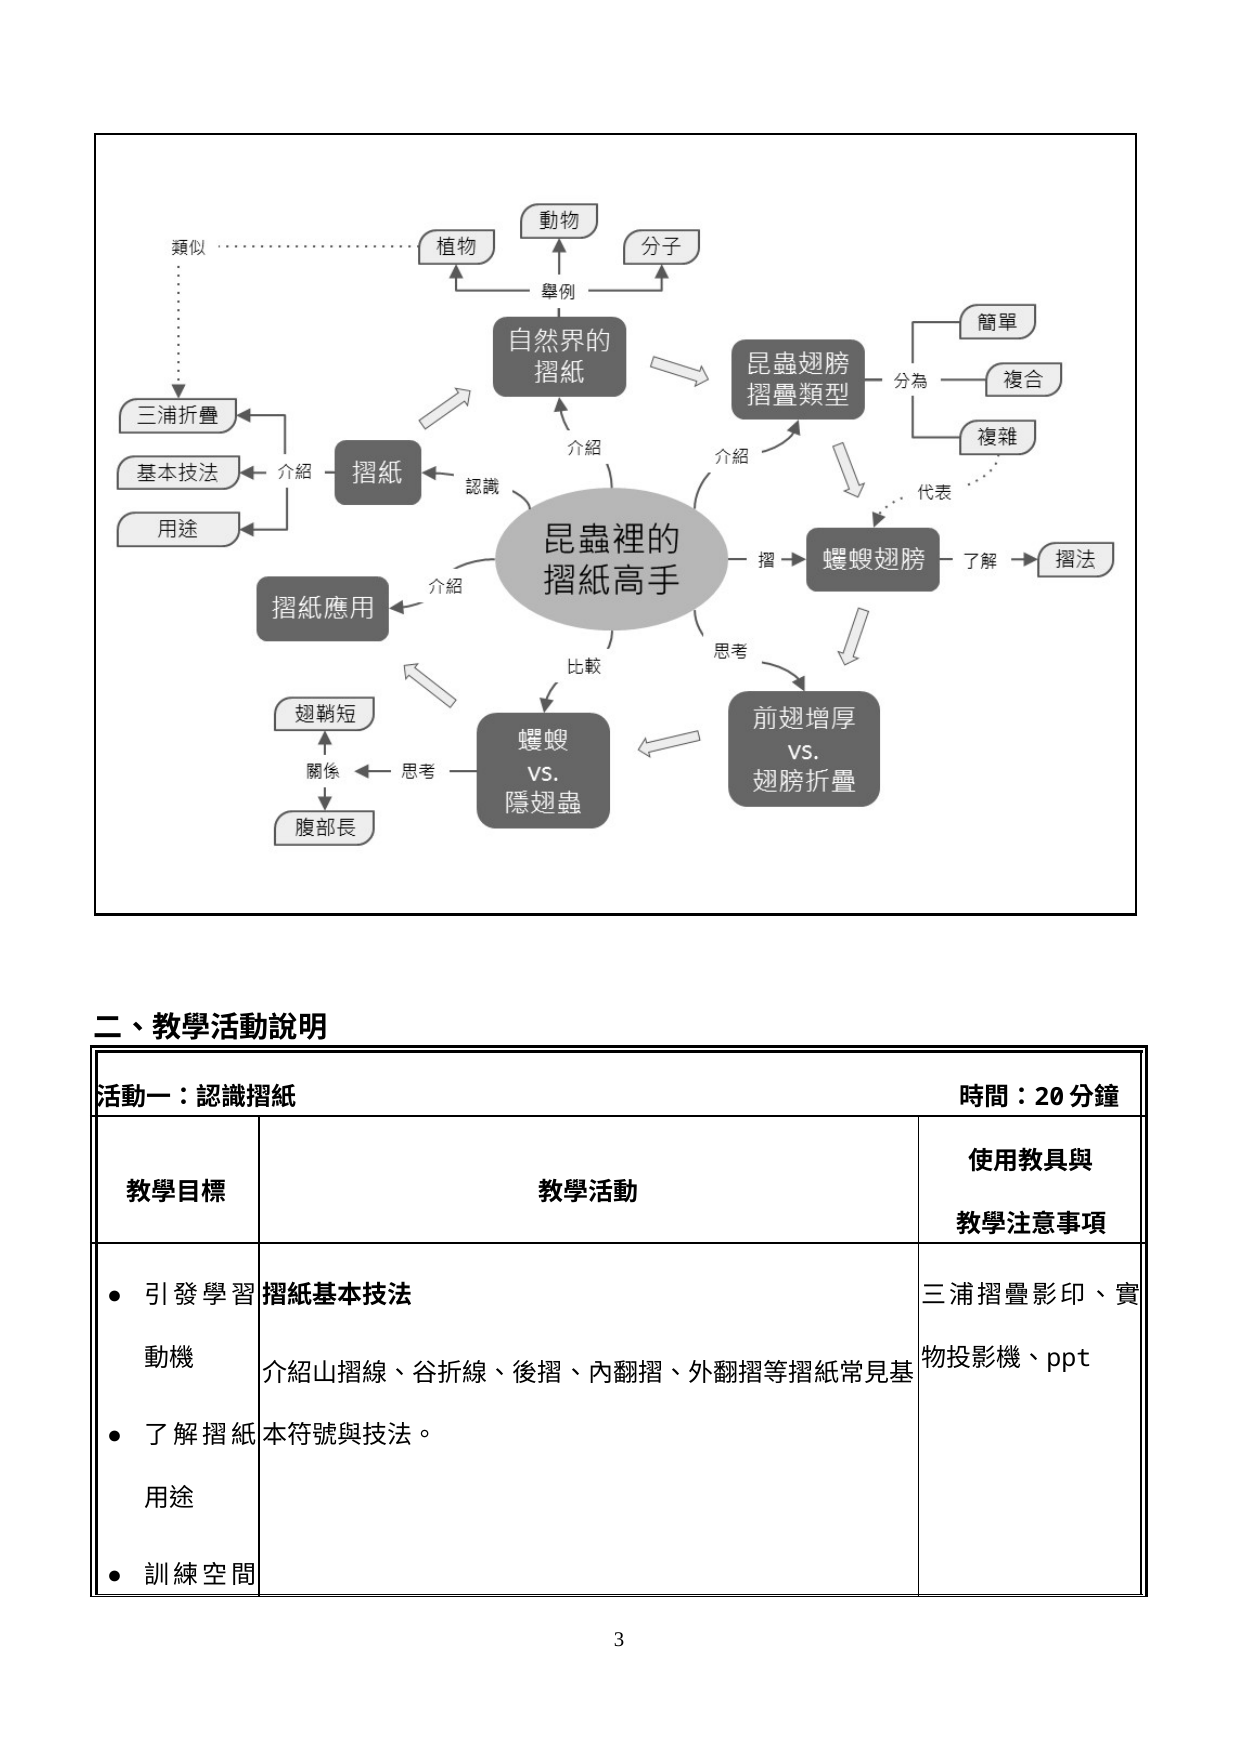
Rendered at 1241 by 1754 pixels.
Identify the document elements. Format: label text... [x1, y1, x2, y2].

text 二、教學活動說明 [94, 983, 1144, 1045]
table_cell 三浦摺疊影印、實物投影機、ppt [919, 1244, 1140, 1593]
table_cell 教學活動 [260, 1117, 918, 1242]
table_cell 摺紙基本技法 介紹山摺線、谷折線、後摺、內翻摺、外翻摺等摺紙常見基本符號與技法。 [260, 1244, 918, 1593]
table_cell 教學目標 [98, 1117, 258, 1242]
table_header 活動一：認識摺紙 時間：20分鐘 [98, 1053, 1140, 1115]
table_cell 使用教具與 教學注意事項 [919, 1117, 1140, 1242]
table_cell 引發學習動機 了解摺紙用途 訓練空間概念 [98, 1244, 258, 1593]
